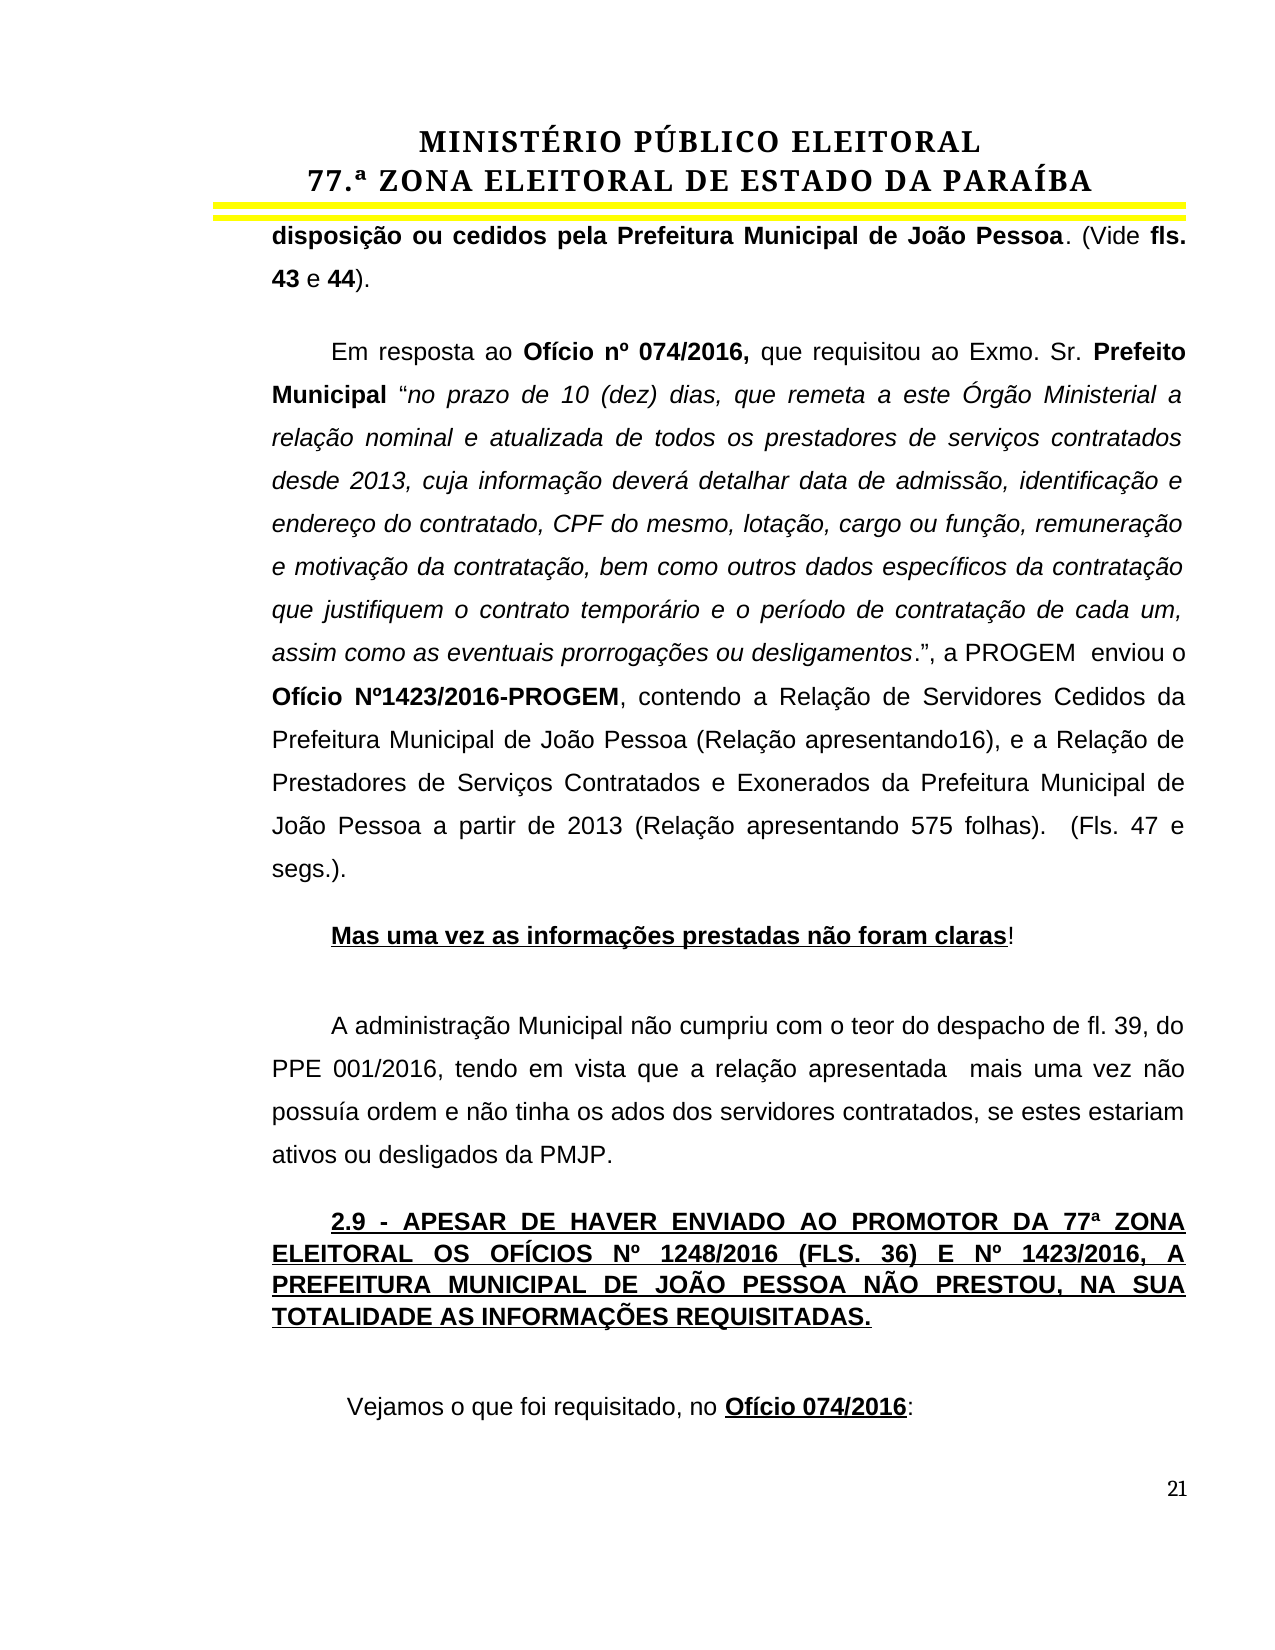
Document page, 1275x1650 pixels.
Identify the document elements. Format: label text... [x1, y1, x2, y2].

text 2.9 - APESAR DE HAVER ENVIADO AO PROMOTOR DA 77ª ZONA ELEITORAL OS OFÍCIOS Nº 1248/2016 (FLS. 36) E Nº 1423/2016, A [272, 1207, 1186, 1264]
text TOTALIDADE AS INFORMAÇÕES REQUISITADAS. [272, 1297, 1186, 1331]
text Mas uma vez as informações prestadas não foram claras! [272, 921, 1186, 949]
text disposição ou cedidos pela Prefeitura Municipal de João Pessoa. (Vide fls. 43 e 44). [272, 221, 1186, 293]
text Em resposta ao Ofício nº 074/2016, que requisitou ao Exmo. Sr. Prefeito Municipal “no prazo de 10 (dez) dias, que remeta a este Órgão Ministerial a relação nominal e atualizada de todos os prestadores de serviços contratados desde 2013, cuja informação deverá detalhar data de admissão, identificação e endereço do contratado, CPF do mesmo, lotação, cargo ou função, remuneração e motivação da contratação, bem como outros dados específicos da contratação que justifiquem o contrato temporário e o período de contratação de cada um, assim como as eventuais prorrogações ou desligamentos.”, a PROGEM enviou o Ofício Nº1423/2016-PROGEM, contendo a Relação de Servidores Cedidos da Prefeitura Municipal de João Pessoa (Relação apresentando16), e a Relação de Prestadores de Serviços Contratados e Exonerados da Prefeitura Municipal de João Pessoa a partir de 2013 (Relação apresentando 575 folhas). (Fls. 47 e segs.). [272, 336, 1186, 883]
text Vejamos o que foi requisitado, no Ofício 074/2016: [272, 1391, 1186, 1420]
text PREFEITURA MUNICIPAL DE JOÃO PESSOA NÃO PRESTOU, NA SUA [272, 1265, 1186, 1295]
text A administração Municipal não cumpriu com o teor do despacho de fl. 39, do PPE 001/2016, tendo em vista que a relação apresentada mais uma vez não possuía ordem e não tinha os ados dos servidores contratados, se estes estariam ativos ou desligados da PMJP. [272, 1011, 1186, 1169]
